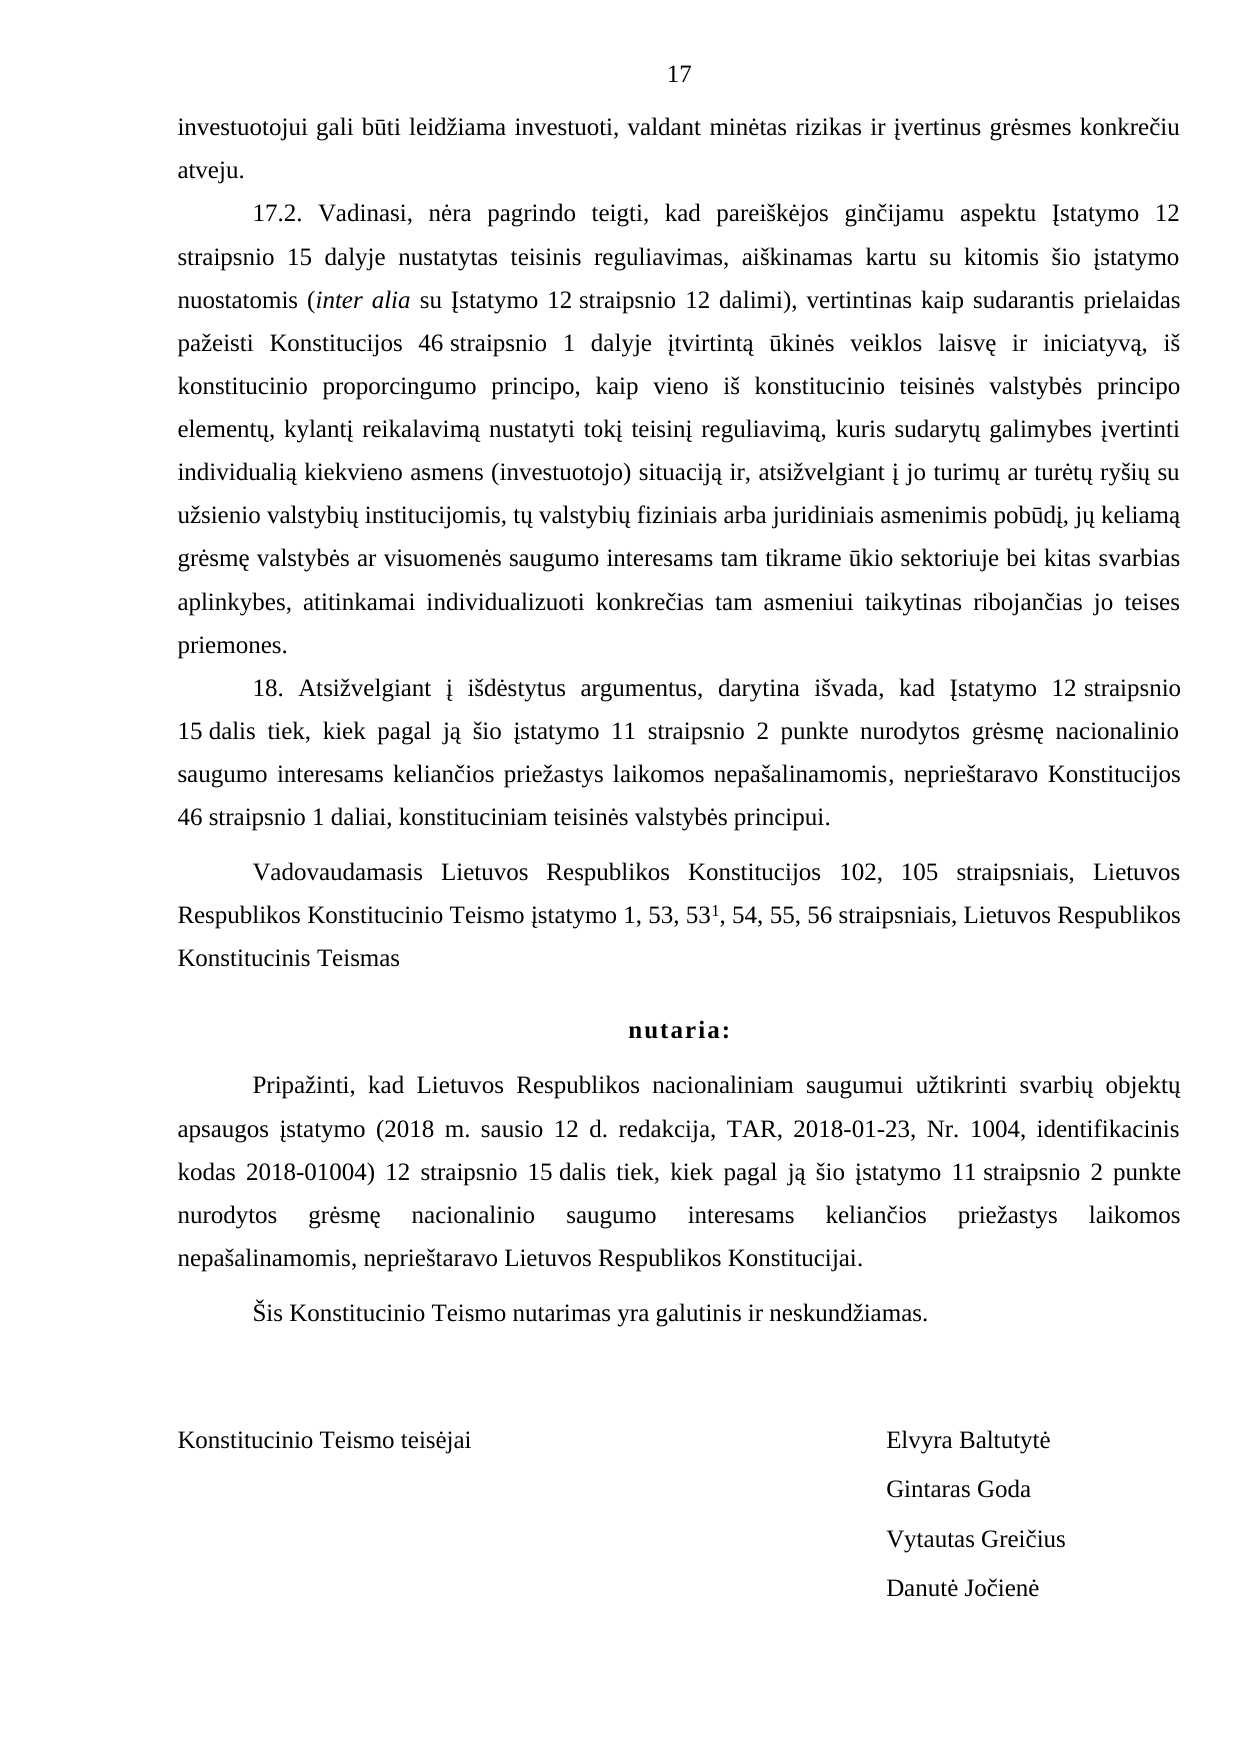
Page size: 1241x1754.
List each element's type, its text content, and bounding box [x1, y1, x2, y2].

text Gintaras Goda [177, 1474, 1181, 1503]
text nutaria: [177, 1015, 1181, 1044]
text 18. Atsižvelgiant į išdėstytus argumentus, darytina išvada, kad Įstatymo 12 straipsnio 15 dalis tiek, kiek pagal ją šio įstatymo 11 straipsnio 2 punkte nurodytos grėsmę nacionalinio saugumo interesams keliančios priežastys laikomos nepašalinamomis, neprieštaravo Konstitucijos 46 straipsnio 1 daliai, konstituciniam teisinės valstybės principui. [177, 673, 1181, 831]
text investuotojui gali būti leidžiama investuoti, valdant minėtas rizikas ir įvertinus grėsmes konkrečiu atveju. [177, 112, 1181, 184]
text Vytautas Greičius [177, 1524, 1181, 1552]
text 17.2. Vadinasi, nėra pagrindo teigti, kad pareiškėjos ginčijamu aspektu Įstatymo 12 straipsnio 15 dalyje nustatytas teisinis reguliavimas, aiškinamas kartu su kitomis šio įstatymo nuostatomis (inter alia su Įstatymo 12 straipsnio 12 dalimi), vertintinas kaip sudarantis prielaidas pažeisti Konstitucijos 46 straipsnio 1 dalyje įtvirtintą ūkinės veiklos laisvę ir iniciatyvą, iš konstitucinio proporcingumo principo, kaip vieno iš konstitucinio teisinės valstybės principo elementų, kylantį reikalavimą nustatyti tokį teisinį reguliavimą, kuris sudarytų galimybes įvertinti individualią kiekvieno asmens (investuotojo) situaciją ir, atsižvelgiant į jo turimų ar turėtų ryšių su užsienio valstybių institucijomis, tų valstybių fiziniais arba juridiniais asmenimis pobūdį, jų keliamą grėsmę valstybės ar visuomenės saugumo interesams tam tikrame ūkio sektoriuje bei kitas svarbias aplinkybes, atitinkamai individualizuoti konkrečias tam asmeniui taikytinas ribojančias jo teises priemones. [177, 198, 1181, 658]
text Šis Konstitucinio Teismo nutarimas yra galutinis ir neskundžiamas. [177, 1298, 1181, 1327]
text Konstitucinio Teismo teisėjai Elvyra Baltutytė [177, 1425, 1181, 1454]
text Vadovaudamasis Lietuvos Respublikos Konstitucijos 102, 105 straipsniais, Lietuvos Respublikos Konstitucinio Teismo įstatymo 1, 53, 531, 54, 55, 56 straipsniais, Lietuvos Respublikos Konstitucinis Teismas [177, 857, 1181, 972]
text Danutė Jočienė [177, 1573, 1181, 1602]
text Pripažinti, kad Lietuvos Respublikos nacionaliniam saugumui užtikrinti svarbių objektų apsaugos įstatymo (2018 m. sausio 12 d. redakcija, TAR, 2018-01-23, Nr. 1004, identifikacinis kodas 2018-01004) 12 straipsnio 15 dalis tiek, kiek pagal ją šio įstatymo 11 straipsnio 2 punkte nurodytos grėsmę nacionalinio saugumo interesams keliančios priežastys laikomos nepašalinamomis, neprieštaravo Lietuvos Respublikos Konstitucijai. [177, 1071, 1181, 1272]
